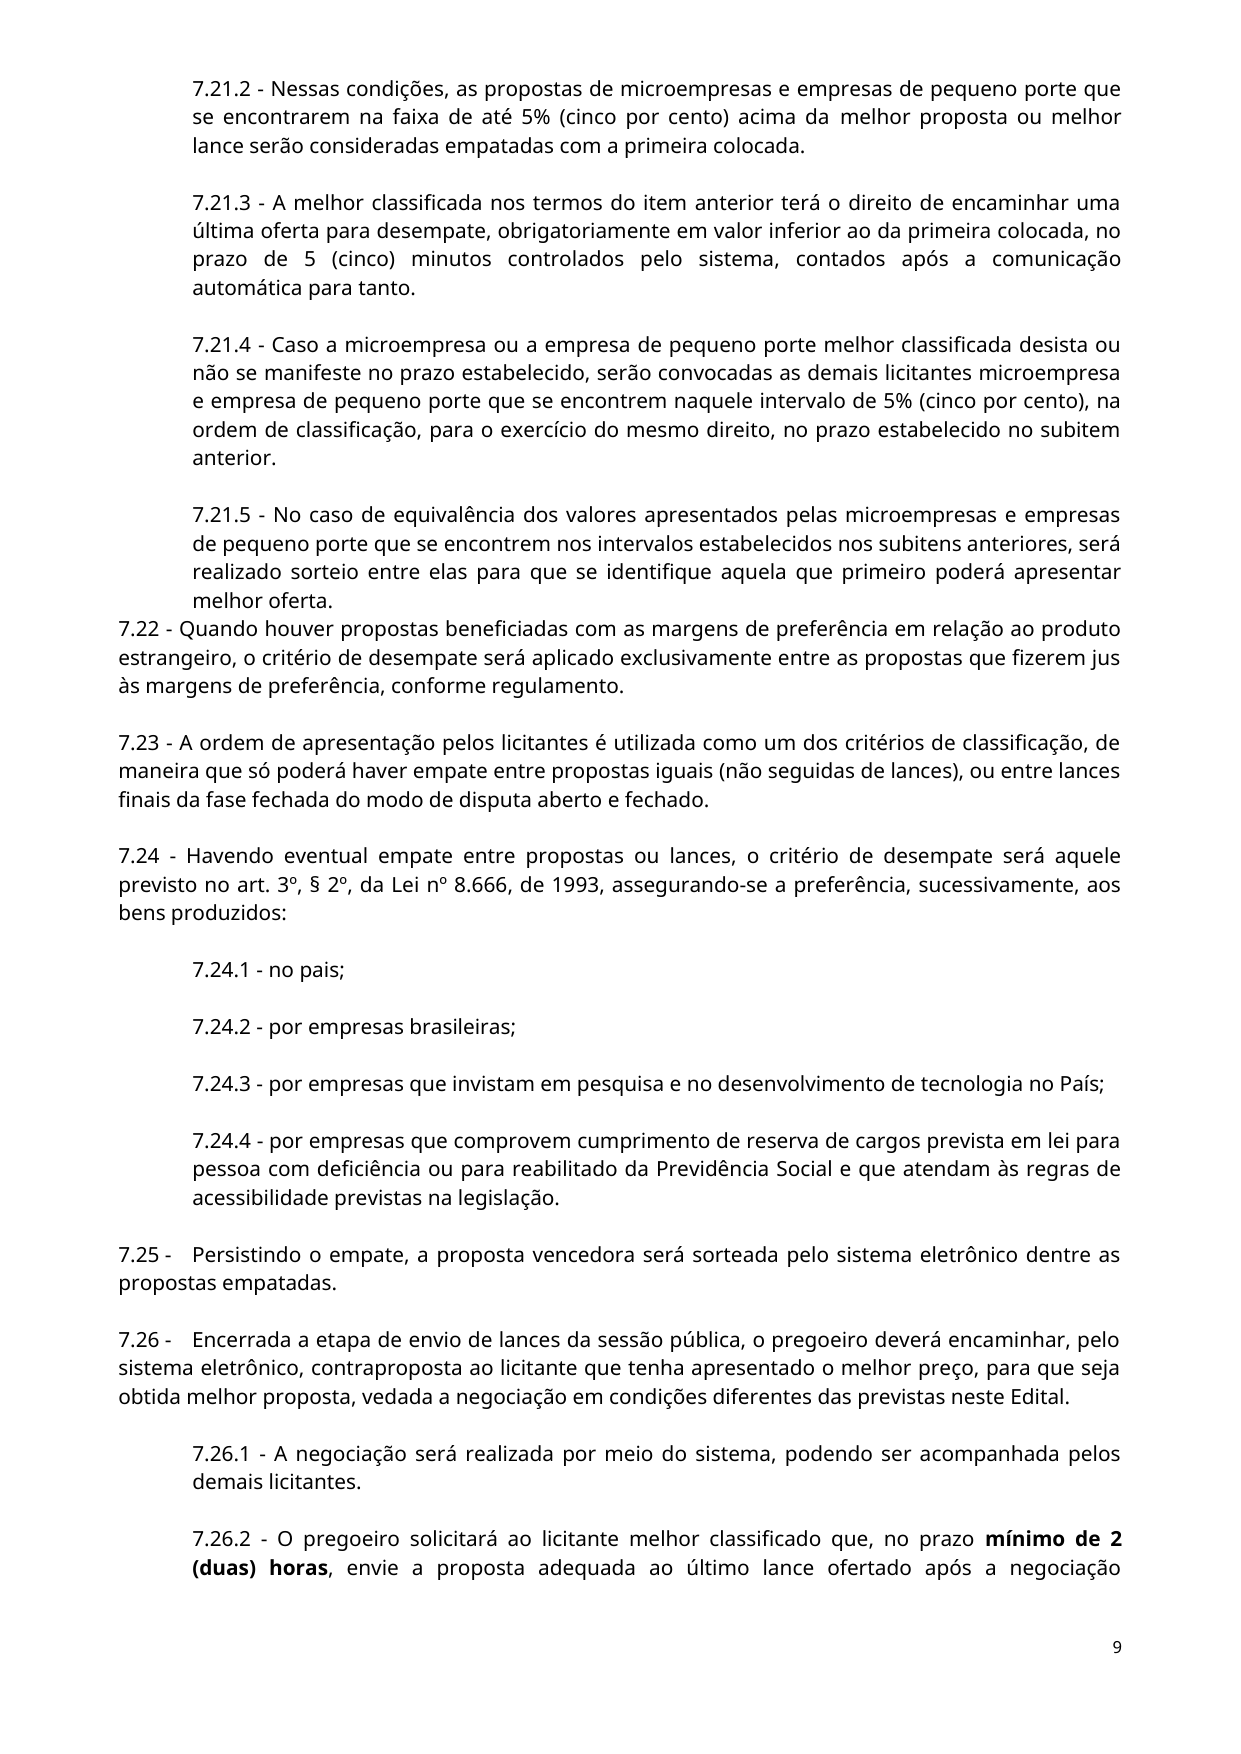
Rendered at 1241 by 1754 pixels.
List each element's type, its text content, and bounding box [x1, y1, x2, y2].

text 7.21.4 - Caso a microempresa ou a empresa de pequeno porte melhor classificada desista ou não se manifeste no prazo estabelecido, serão convocadas as demais licitantes microempresa e empresa de pequeno porte que se encontrem naquele intervalo de 5% (cinco por cento), na ordem de classificação, para o exercício do mesmo direito, no prazo estabelecido no subitem anterior. [192, 330, 1122, 472]
text 7.26.2 - O pregoeiro solicitará ao licitante melhor classificado que, no prazo mínimo de 2 (duas) horas, envie a proposta adequada ao último lance ofertado após a negociação [192, 1524, 1122, 1581]
text 7.24.3 - por empresas que invistam em pesquisa e no desenvolvimento de tecnologia no País; [192, 1069, 1122, 1098]
text 7.26 - Encerrada a etapa de envio de lances da sessão pública, o pregoeiro deverá encaminhar, pelo sistema eletrônico, contraproposta ao licitante que tenha apresentado o melhor preço, para que seja obtida melhor proposta, vedada a negociação em condições diferentes das previstas neste Edital. [118, 1325, 1122, 1410]
text 7.24.4 - por empresas que comprovem cumprimento de reserva de cargos prevista em lei para pessoa com deficiência ou para reabilitado da Previdência Social e que atendam às regras de acessibilidade previstas na legislação. [192, 1126, 1122, 1211]
text 7.21.5 - No caso de equivalência dos valores apresentados pelas microempresas e empresas de pequeno porte que se encontrem nos intervalos estabelecidos nos subitens anteriores, será realizado sorteio entre elas para que se identifique aquela que primeiro poderá apresentar melhor oferta. [192, 500, 1122, 614]
text 7.23 - A ordem de apresentação pelos licitantes é utilizada como um dos critérios de classificação, de maneira que só poderá haver empate entre propostas iguais (não seguidas de lances), ou entre lances finais da fase fechada do modo de disputa aberto e fechado. [118, 728, 1122, 813]
text 7.26.1 - A negociação será realizada por meio do sistema, podendo ser acompanhada pelos demais licitantes. [192, 1439, 1122, 1496]
text 7.25 - Persistindo o empate, a proposta vencedora será sorteada pelo sistema eletrônico dentre as propostas empatadas. [118, 1240, 1122, 1297]
text 7.21.2 - Nessas condições, as propostas de microempresas e empresas de pequeno porte que se encontrarem na faixa de até 5% (cinco por cento) acima da melhor proposta ou melhor lance serão consideradas empatadas com a primeira colocada. [192, 74, 1122, 159]
text 7.21.3 - A melhor classificada nos termos do item anterior terá o direito de encaminhar uma última oferta para desempate, obrigatoriamente em valor inferior ao da primeira colocada, no prazo de 5 (cinco) minutos controlados pelo sistema, contados após a comunicação automática para tanto. [192, 188, 1122, 301]
text 7.24 - Havendo eventual empate entre propostas ou lances, o critério de desempate será aquele previsto no art. 3º, § 2º, da Lei nº 8.666, de 1993, assegurando-se a preferência, sucessivamente, aos bens produzidos: [118, 842, 1122, 927]
text 7.24.2 - por empresas brasileiras; [192, 1012, 1122, 1041]
text 7.22 - Quando houver propostas beneficiadas com as margens de preferência em relação ao produto estrangeiro, o critério de desempate será aplicado exclusivamente entre as propostas que fizerem jus às margens de preferência, conforme regulamento. [118, 614, 1122, 699]
text 7.24.1 - no pais; [192, 955, 1122, 984]
